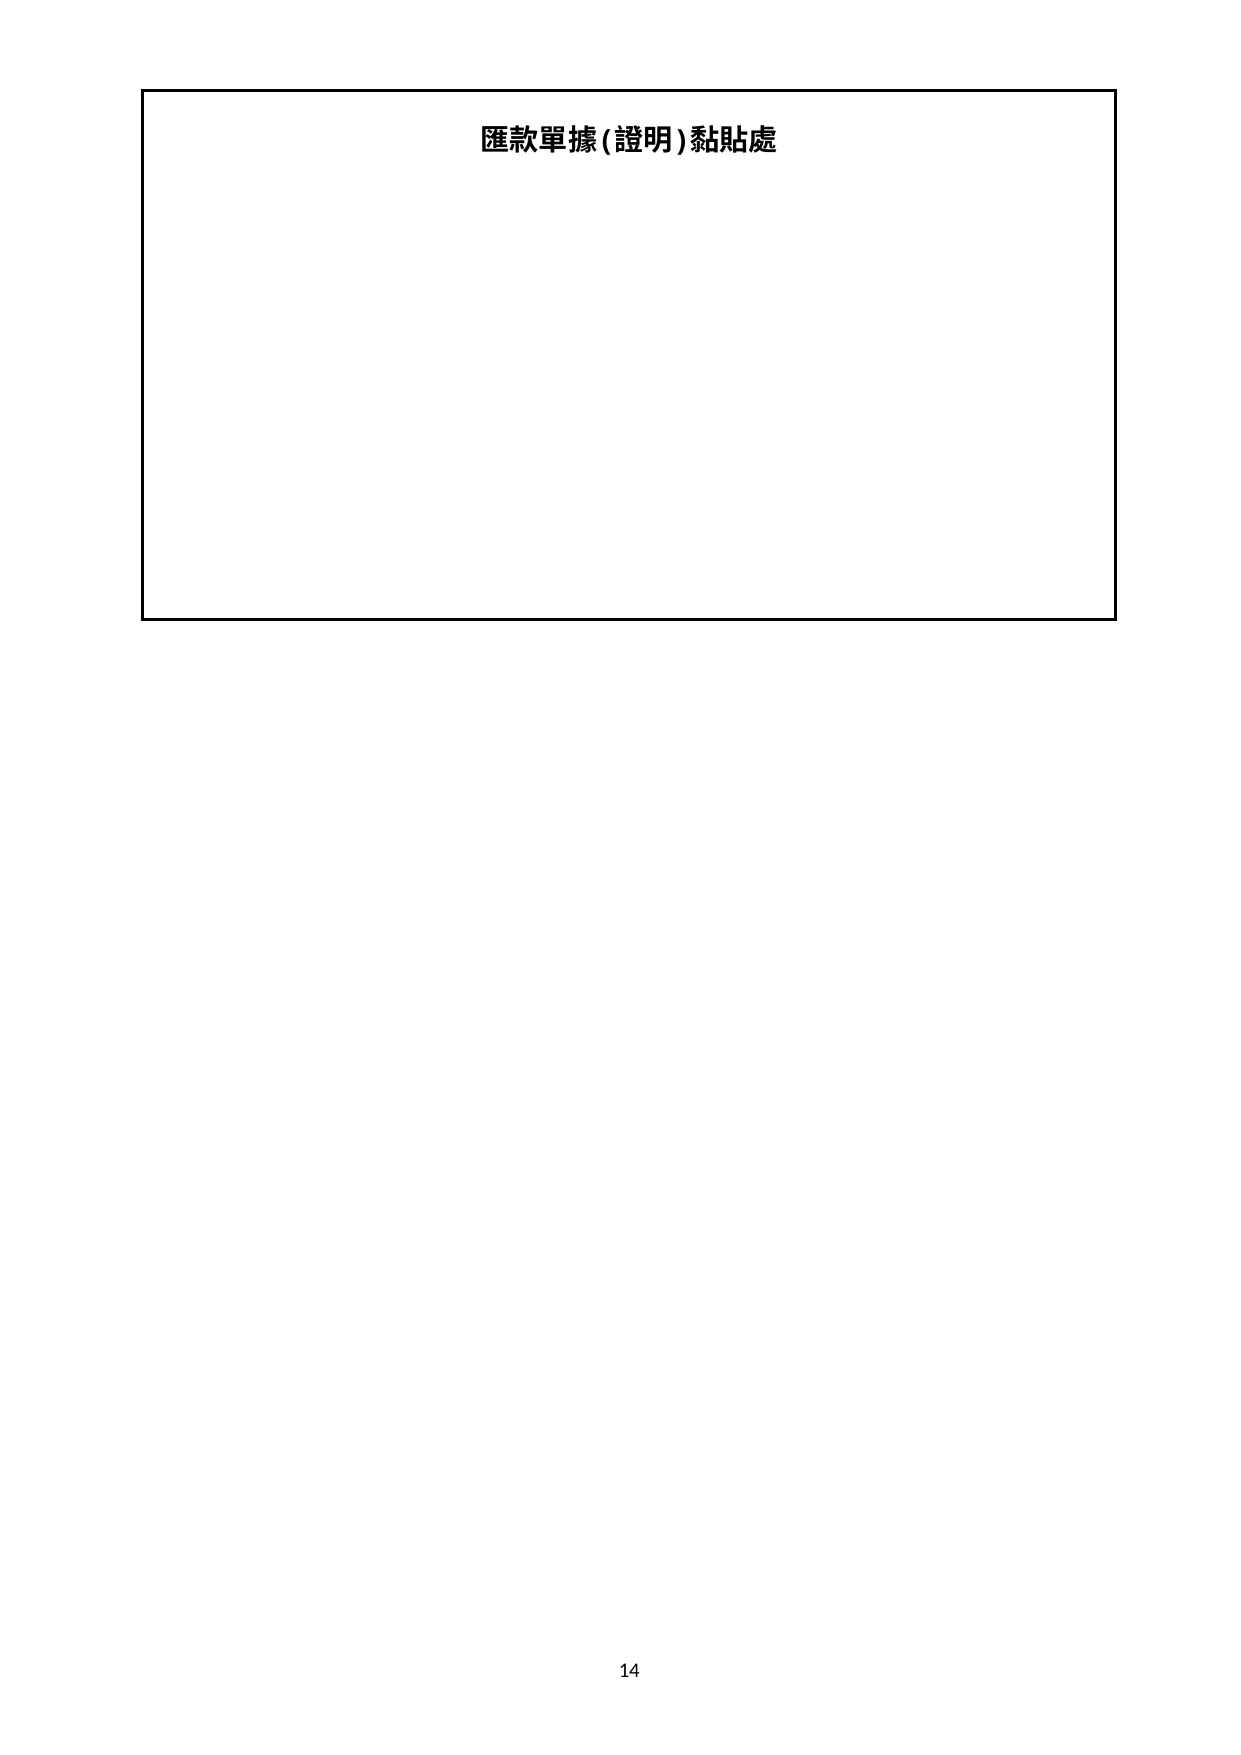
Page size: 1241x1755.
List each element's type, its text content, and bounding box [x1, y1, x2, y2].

table_cell 匯款單據(證明)黏貼處 [144, 92, 1114, 618]
